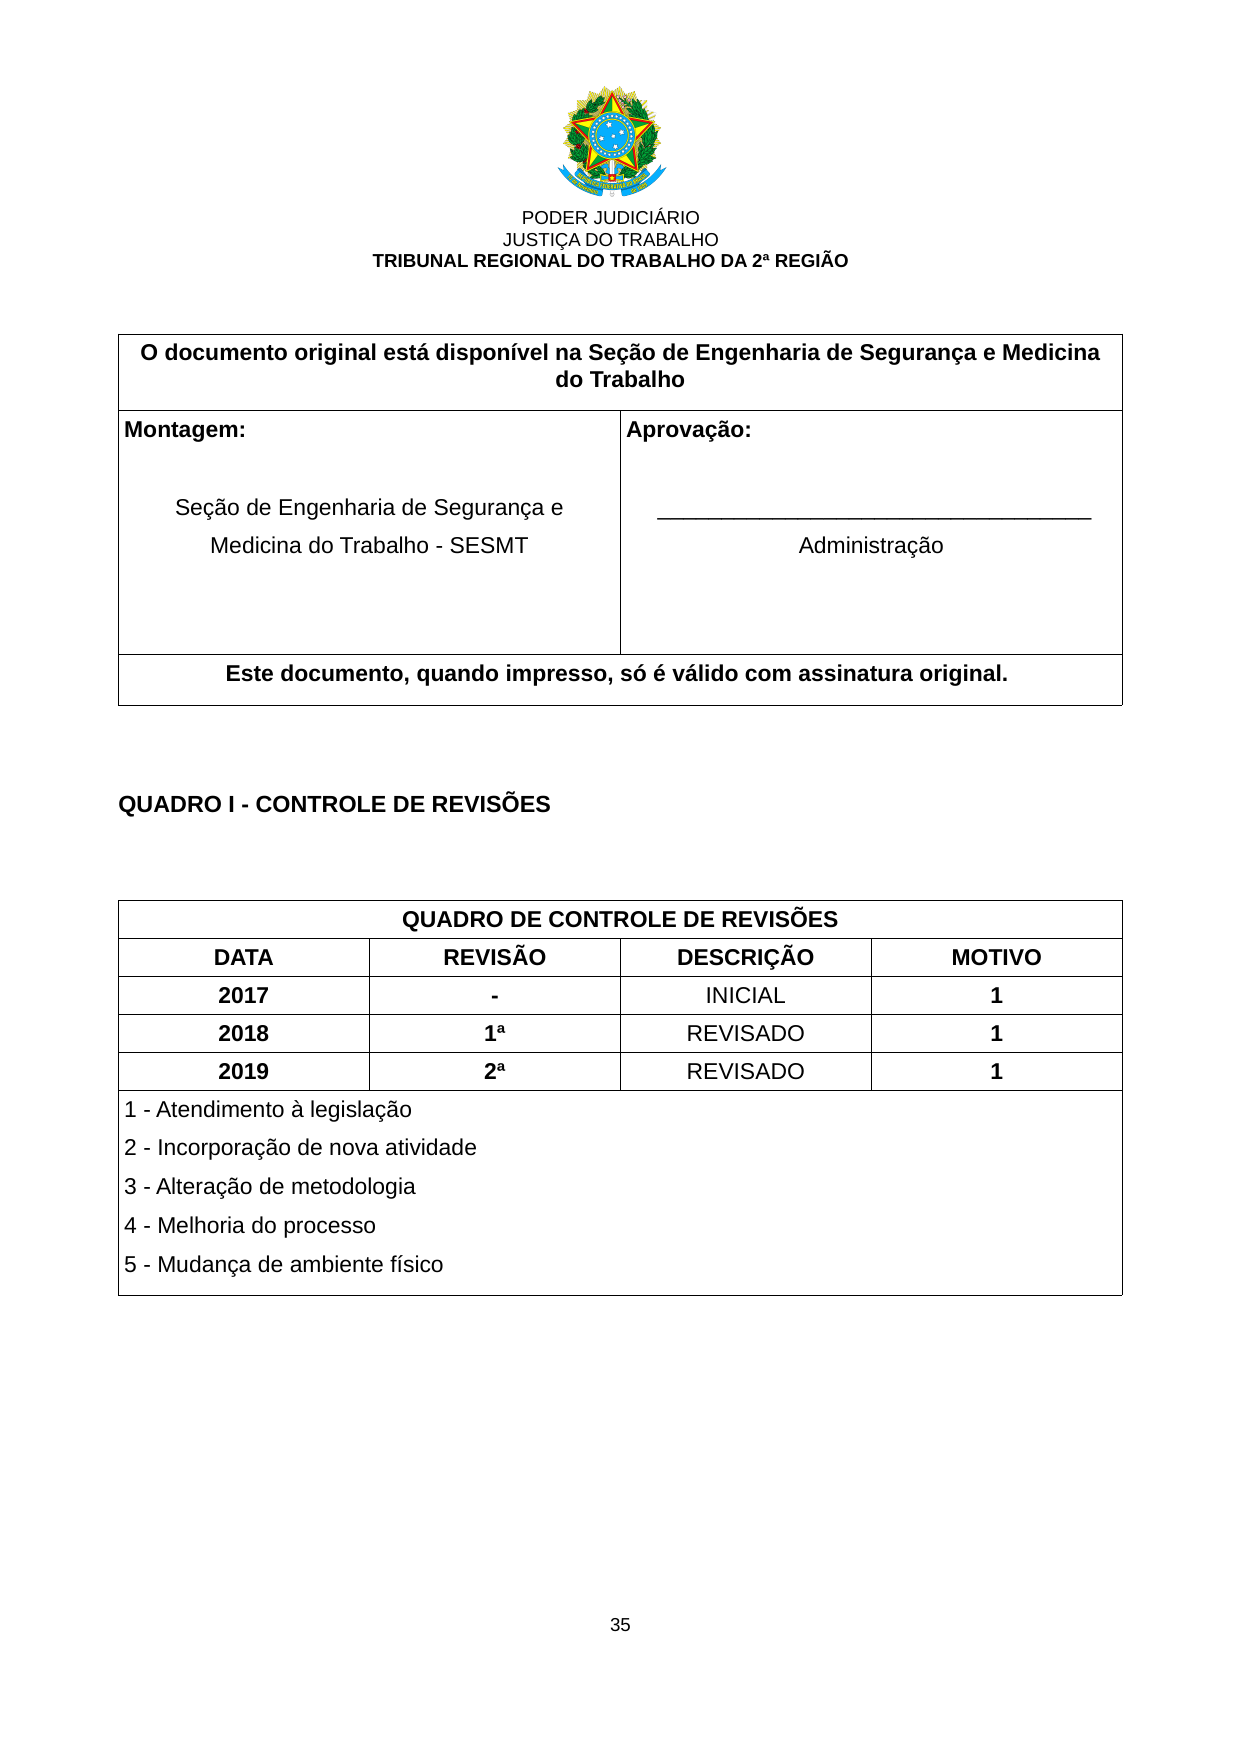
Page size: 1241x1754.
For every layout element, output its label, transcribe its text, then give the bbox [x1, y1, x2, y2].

table_cell 1 [872, 977, 1122, 1014]
table_cell REVISADO [621, 1015, 871, 1052]
table_cell REVISADO [621, 1053, 871, 1090]
table_header QUADRO DE CONTROLE DE REVISÕES [119, 901, 1122, 938]
subtitle QUADRO I - CONTROLE DE REVISÕES [118, 791, 1122, 818]
table_cell - [370, 977, 620, 1014]
table_cell DESCRIÇÃO [621, 939, 871, 976]
table_cell Este documento, quando impresso, só é válido com assinatura original. [119, 655, 1122, 704]
table_cell DATA [119, 939, 369, 976]
table_cell INICIAL [621, 977, 871, 1014]
table_cell 2019 [119, 1053, 369, 1090]
table_cell Aprovação: __________________________________ Administração [621, 411, 1122, 654]
table_cell 2017 [119, 977, 369, 1014]
table_cell Montagem: Seção de Engenharia de Segurança e Medicina do Trabalho - SESMT [119, 411, 620, 654]
table_cell REVISÃO [370, 939, 620, 976]
table_cell 1ª [370, 1015, 620, 1052]
table_cell 2018 [119, 1015, 369, 1052]
table_cell 1 [872, 1053, 1122, 1090]
table_cell MOTIVO [872, 939, 1122, 976]
table_header O documento original está disponível na Seção de Engenharia de Segurança e Medicina do Trabalho [119, 335, 1122, 410]
table_cell 1 - Atendimento à legislação 2 - Incorporação de nova atividade 3 - Alteração de metodologia 4 - Melhoria do processo 5 - Mudança de ambiente físico [119, 1091, 1122, 1295]
table_cell 1 [872, 1015, 1122, 1052]
table_cell 2ª [370, 1053, 620, 1090]
